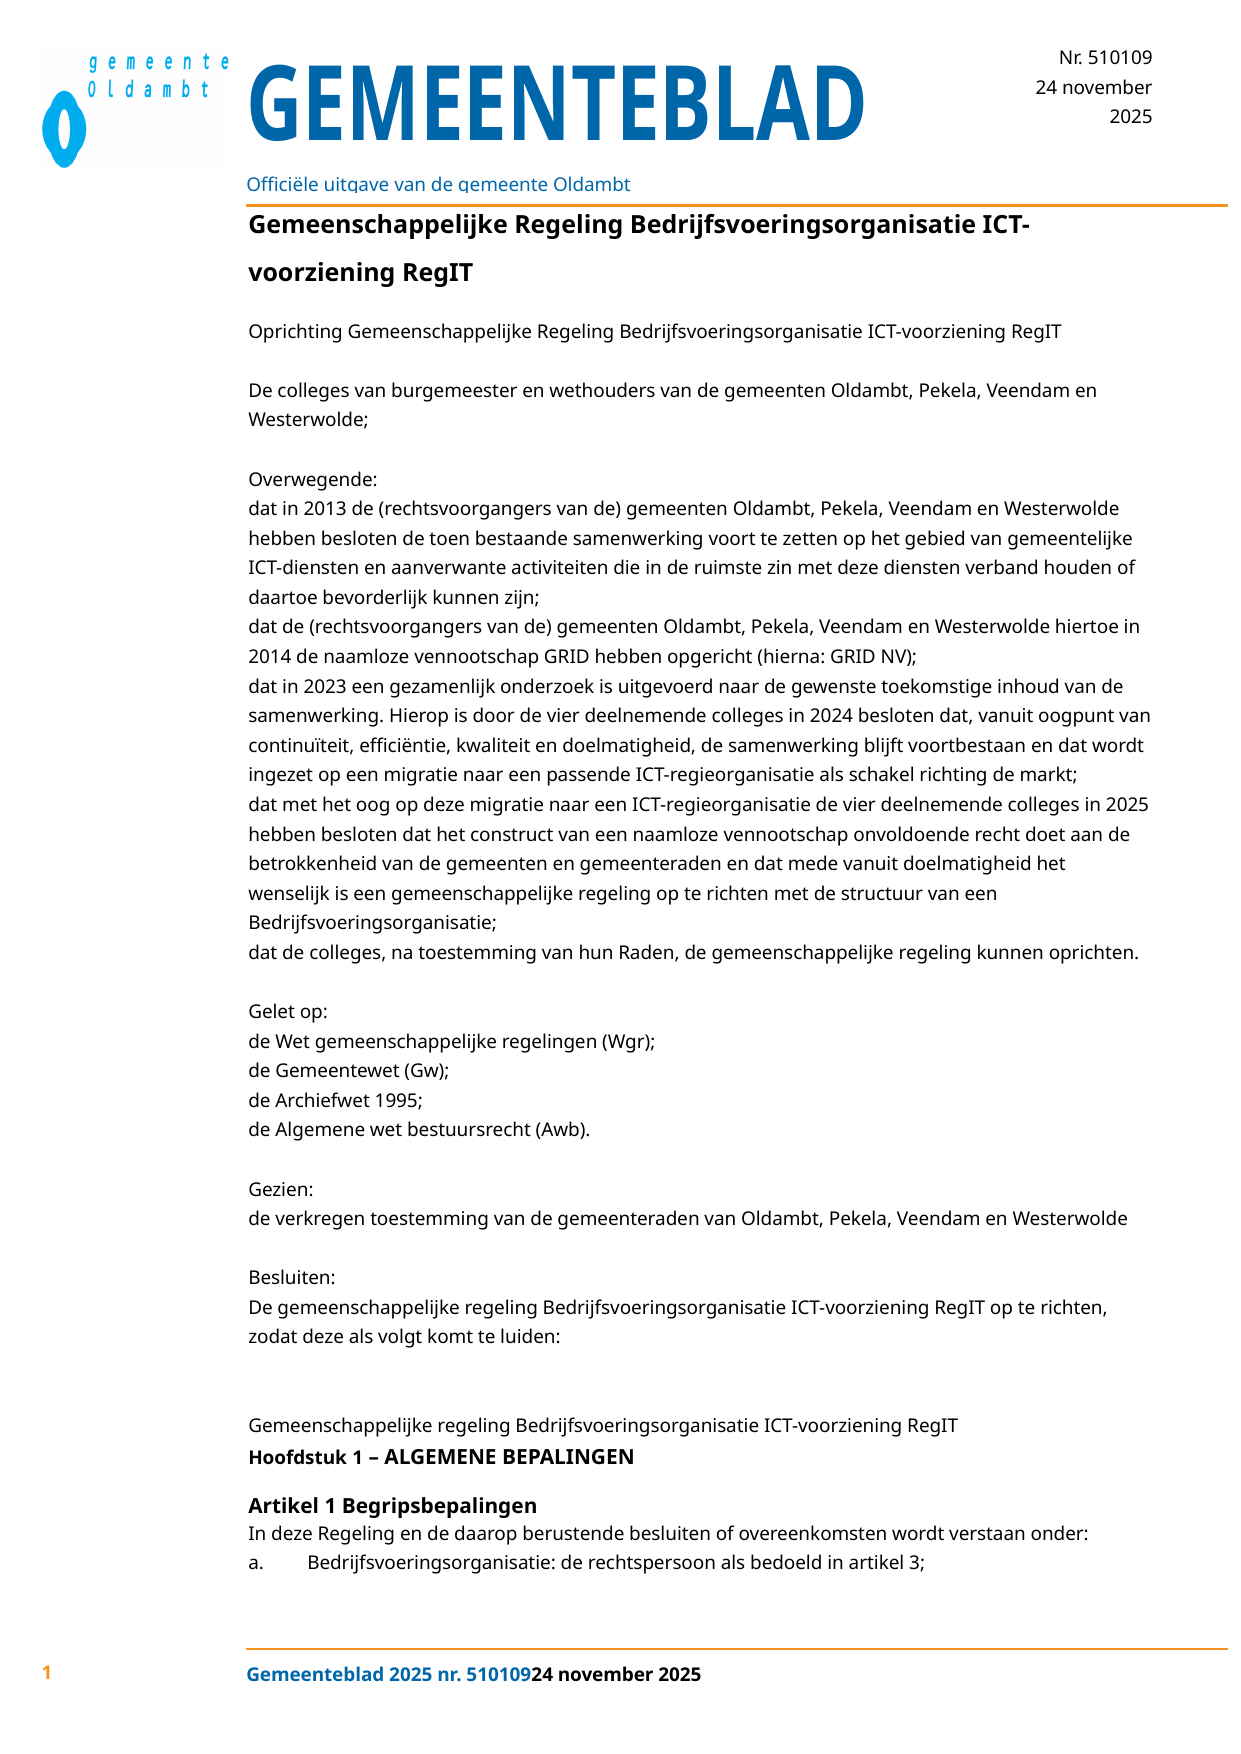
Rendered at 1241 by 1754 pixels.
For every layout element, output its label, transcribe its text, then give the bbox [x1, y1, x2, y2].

text Hoofdstuk 1 – ALGEMENE BEPALINGEN [248, 1442, 1152, 1471]
text Overwegende: [248, 466, 1152, 492]
text De gemeenschappelijke regeling Bedrijfsvoeringsorganisatie ICT-voorziening RegIT op te richten, zodat deze als volgt komt te luiden: [248, 1294, 1152, 1349]
text Oprichting Gemeenschappelijke Regeling Bedrijfsvoeringsorganisatie ICT-voorziening RegIT [248, 318, 1152, 344]
text Gemeenschappelijke regeling Bedrijfsvoeringsorganisatie ICT-voorziening RegIT [248, 1412, 1152, 1438]
text de Wet gemeenschappelijke regelingen (Wgr); [248, 1028, 1152, 1054]
text Gemeenschappelijke Regeling Bedrijfsvoeringsorganisatie ICT-voorziening RegIT [248, 207, 1152, 288]
text de verkregen toestemming van de gemeenteraden van Oldambt, Pekela, Veendam en Westerwolde [248, 1205, 1152, 1231]
text Gezien: [248, 1176, 1152, 1202]
text De colleges van burgemeester en wethouders van de gemeenten Oldambt, Pekela, Veendam en Westerwolde; [248, 377, 1152, 432]
text dat de colleges, na toestemming van hun Raden, de gemeenschappelijke regeling kunnen oprichten. [248, 939, 1152, 965]
text Gelet op: [248, 998, 1152, 1024]
text In deze Regeling en de daarop berustende besluiten of overeenkomsten wordt verstaan onder: [248, 1520, 1152, 1546]
text dat met het oog op deze migratie naar een ICT-regieorganisatie de vier deelnemende colleges in 2025 hebben besloten dat het construct van een naamloze vennootschap onvoldoende recht doet aan de betrokkenheid van de gemeenten en gemeenteraden en dat mede vanuit doelmatigheid het wenselijk is een gemeenschappelijke regeling op te richten met de structuur van een Bedrijfsvoeringsorganisatie; [248, 791, 1152, 935]
text dat de (rechtsvoorgangers van de) gemeenten Oldambt, Pekela, Veendam en Westerwolde hiertoe in 2014 de naamloze vennootschap GRID hebben opgericht (hierna: GRID NV); [248, 614, 1152, 669]
picture [41, 47, 231, 172]
text de Archiefwet 1995; [248, 1087, 1152, 1113]
text dat in 2023 een gezamenlijk onderzoek is uitgevoerd naar de gewenste toekomstige inhoud van de samenwerking. Hierop is door de vier deelnemende colleges in 2024 besloten dat, vanuit oogpunt van continuïteit, efficiëntie, kwaliteit en doelmatigheid, de samenwerking blijft voortbestaan en dat wordt ingezet op een migratie naar een passende ICT-regieorganisatie als schakel richting de markt; [248, 673, 1152, 787]
text Besluiten: [248, 1264, 1152, 1290]
list Bedrijfsvoeringsorganisatie: de rechtspersoon als bedoeld in artikel 3; [248, 1549, 1152, 1575]
text dat in 2013 de (rechtsvoorgangers van de) gemeenten Oldambt, Pekela, Veendam en Westerwolde hebben besloten de toen bestaande samenwerking voort te zetten op het gebied van gemeentelijke ICT-diensten en aanverwante activiteiten die in de ruimste zin met deze diensten verband houden of daartoe bevorderlijk kunnen zijn; [248, 495, 1152, 610]
text de Algemene wet bestuursrecht (Awb). [248, 1117, 1152, 1142]
text de Gemeentewet (Gw); [248, 1057, 1152, 1083]
text Artikel 1 Begripsbepalingen [248, 1491, 1152, 1520]
